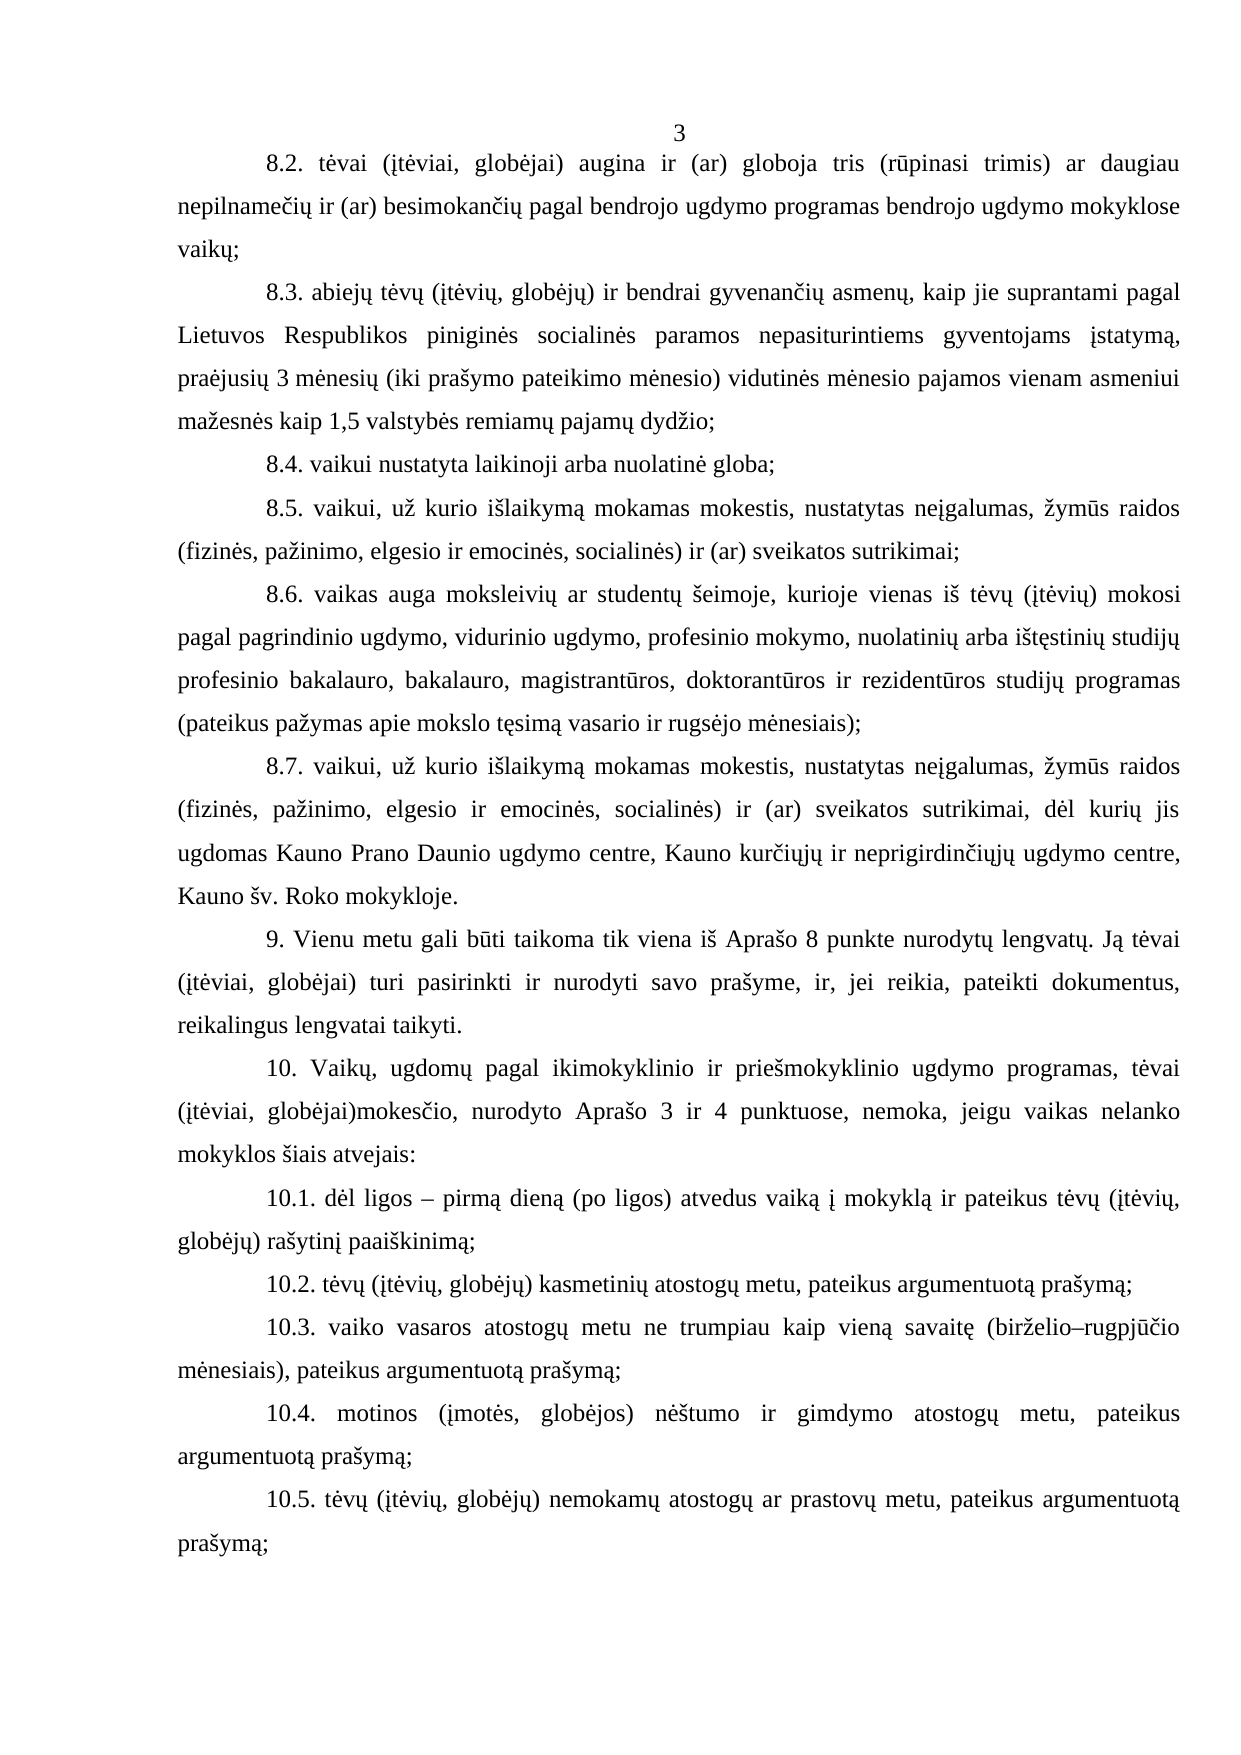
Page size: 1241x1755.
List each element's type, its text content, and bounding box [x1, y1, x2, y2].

text 10. Vaikų, ugdomų pagal ikimokyklinio ir priešmokyklinio ugdymo programas, tėvai (įtėviai, globėjai)mokesčio, nurodyto Aprašo 3 ir 4 punktuose, nemoka, jeigu vaikas nelanko mokyklos šiais atvejais: [177, 1053, 1181, 1168]
text 8.2. tėvai (įtėviai, globėjai) augina ir (ar) globoja tris (rūpinasi trimis) ar daugiau nepilnamečių ir (ar) besimokančių pagal bendrojo ugdymo programas bendrojo ugdymo mokyklose vaikų; [177, 148, 1181, 263]
text 10.3. vaiko vasaros atostogų metu ne trumpiau kaip vieną savaitę (birželio–rugpjūčio mėnesiais), pateikus argumentuotą prašymą; [177, 1312, 1181, 1384]
text 10.1. dėl ligos – pirmą dieną (po ligos) atvedus vaiką į mokyklą ir pateikus tėvų (įtėvių, globėjų) rašytinį paaiškinimą; [177, 1183, 1181, 1254]
text 8.3. abiejų tėvų (įtėvių, globėjų) ir bendrai gyvenančių asmenų, kaip jie suprantami pagal Lietuvos Respublikos piniginės socialinės paramos nepasiturintiems gyventojams įstatymą, praėjusių 3 mėnesių (iki prašymo pateikimo mėnesio) vidutinės mėnesio pajamos vienam asmeniui mažesnės kaip 1,5 valstybės remiamų pajamų dydžio; [177, 277, 1181, 435]
text 8.6. vaikas auga moksleivių ar studentų šeimoje, kurioje vienas iš tėvų (įtėvių) mokosi pagal pagrindinio ugdymo, vidurinio ugdymo, profesinio mokymo, nuolatinių arba ištęstinių studijų profesinio bakalauro, bakalauro, magistrantūros, doktorantūros ir rezidentūros studijų programas (pateikus pažymas apie mokslo tęsimą vasario ir rugsėjo mėnesiais); [177, 579, 1181, 737]
text 8.7. vaikui, už kurio išlaikymą mokamas mokestis, nustatytas neįgalumas, žymūs raidos (fizinės, pažinimo, elgesio ir emocinės, socialinės) ir (ar) sveikatos sutrikimai, dėl kurių jis ugdomas Kauno Prano Daunio ugdymo centre, Kauno kurčiųjų ir neprigirdinčiųjų ugdymo centre, Kauno šv. Roko mokykloje. [177, 751, 1181, 909]
text 10.4. motinos (įmotės, globėjos) nėštumo ir gimdymo atostogų metu, pateikus argumentuotą prašymą; [177, 1398, 1181, 1470]
text 10.5. tėvų (įtėvių, globėjų) nemokamų atostogų ar prastovų metu, pateikus argumentuotą prašymą; [177, 1484, 1181, 1556]
text 8.5. vaikui, už kurio išlaikymą mokamas mokestis, nustatytas neįgalumas, žymūs raidos (fizinės, pažinimo, elgesio ir emocinės, socialinės) ir (ar) sveikatos sutrikimai; [177, 493, 1181, 564]
text 10.2. tėvų (įtėvių, globėjų) kasmetinių atostogų metu, pateikus argumentuotą prašymą; [177, 1269, 1181, 1298]
text 8.4. vaikui nustatyta laikinoji arba nuolatinė globa; [177, 449, 1181, 478]
text 9. Vienu metu gali būti taikoma tik viena iš Aprašo 8 punkte nurodytų lengvatų. Ją tėvai (įtėviai, globėjai) turi pasirinkti ir nurodyti savo prašyme, ir, jei reikia, pateikti dokumentus, reikalingus lengvatai taikyti. [177, 924, 1181, 1039]
